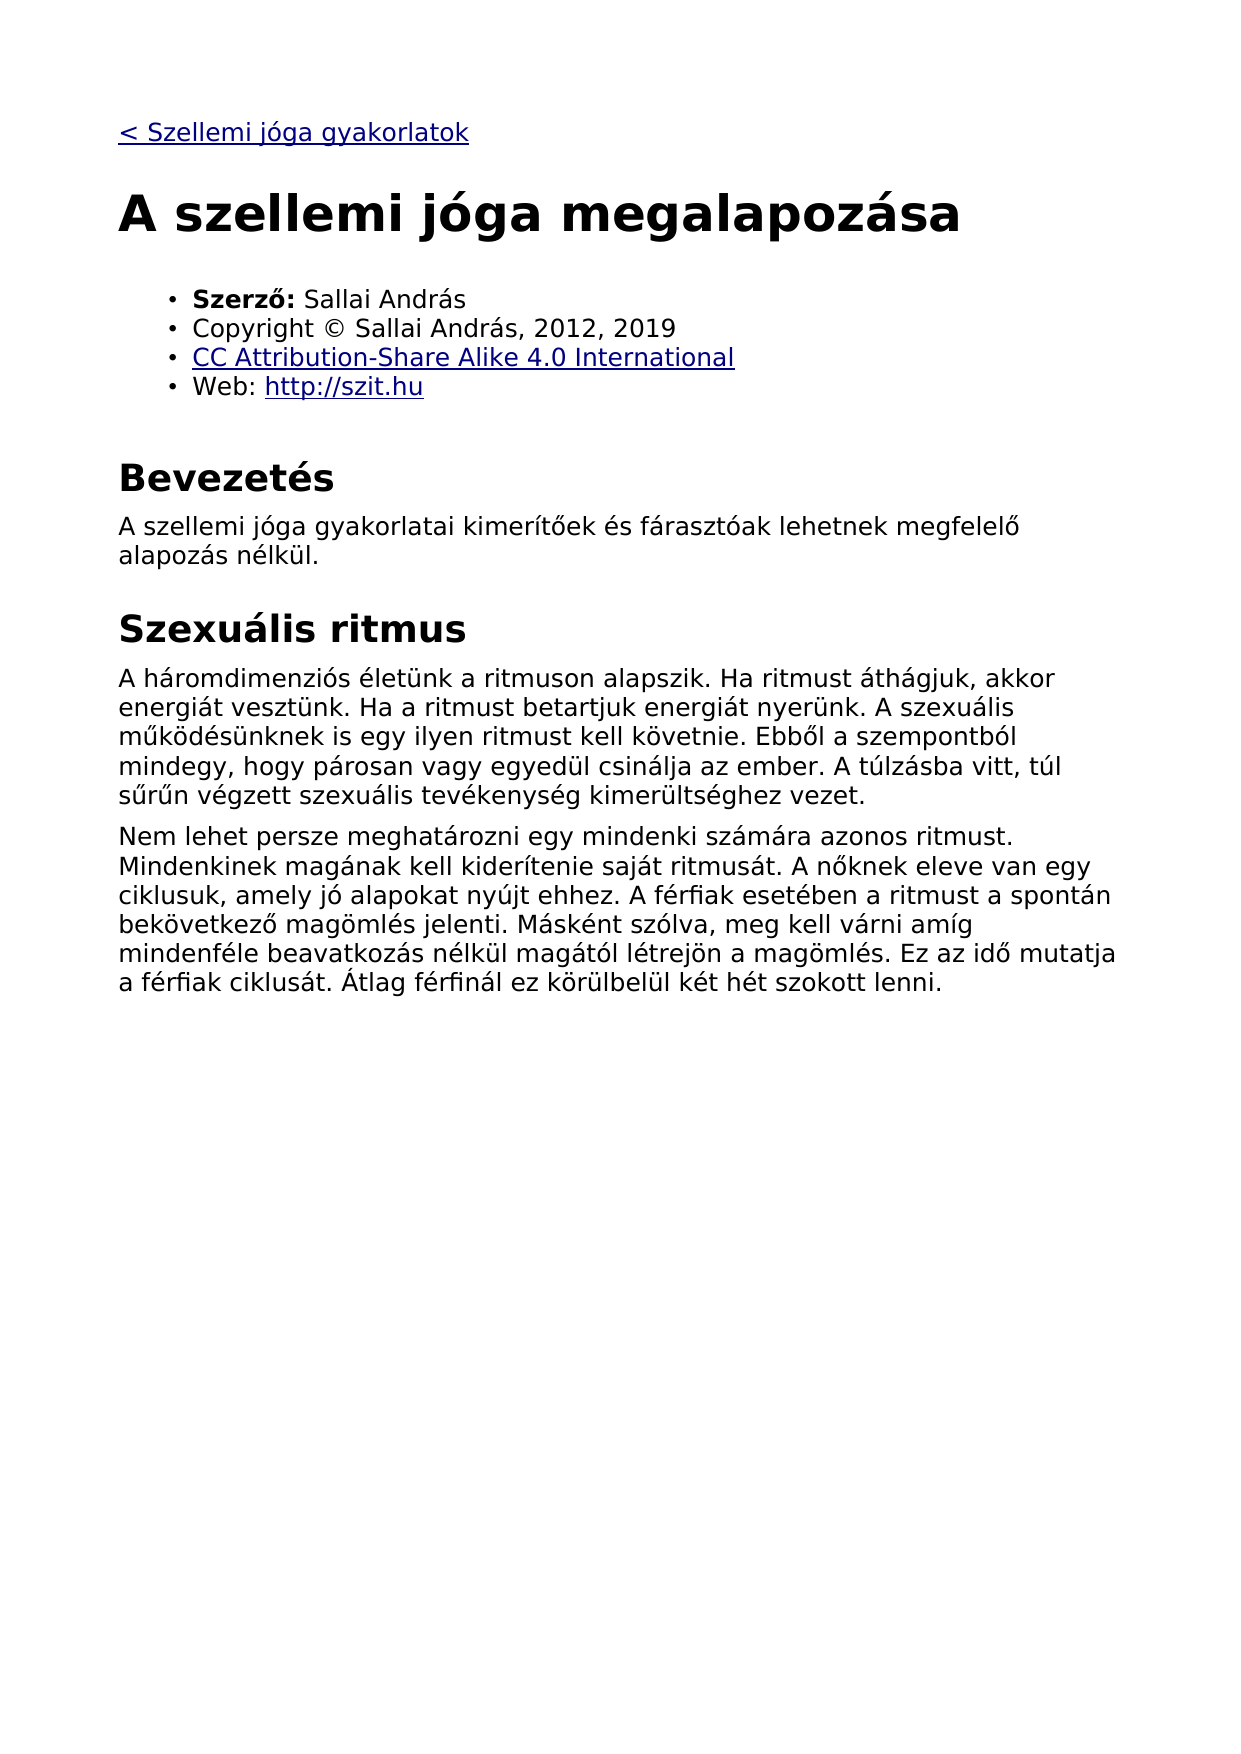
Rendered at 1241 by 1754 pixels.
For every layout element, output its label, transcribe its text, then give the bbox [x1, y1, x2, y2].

list Szerző: Sallai András [177, 285, 1122, 314]
text A háromdimenziós életünk a ritmuson alapszik. Ha ritmust áthágjuk, akkor energiát vesztünk. Ha a ritmust betartjuk energiát nyerünk. A szexuális működésünknek is egy ilyen ritmust kell követnie. Ebből a szempontból mindegy, hogy párosan vagy egyedül csinálja az ember. A túlzásba vitt, túl sűrűn végzett szexuális tevékenység kimerültséghez vezet. [118, 664, 1122, 810]
list CC Attribution-Share Alike 4.0 International [177, 343, 1122, 372]
subtitle Szexuális ritmus [118, 608, 1122, 652]
text A szellemi jóga gyakorlatai kimerítőek és fárasztóak lehetnek megfelelő alapozás nélkül. [118, 512, 1122, 571]
list Web: http://szit.hu [177, 372, 1122, 402]
list Copyright © Sallai András, 2012, 2019 [177, 314, 1122, 343]
text Nem lehet persze meghatározni egy mindenki számára azonos ritmust. Mindenkinek magának kell kiderítenie saját ritmusát. A nőknek eleve van egy ciklusuk, amely jó alapokat nyújt ehhez. A férfiak esetében a ritmust a spontán bekövetkező magömlés jelenti. Másként szólva, meg kell várni amíg mindenféle beavatkozás nélkül magától létrejön a magömlés. Ez az idő mutatja a férfiak ciklusát. Átlag férfinál ez körülbelül két hét szokott lenni. [118, 823, 1122, 998]
subtitle A szellemi jóga megalapozása [118, 185, 1122, 243]
text < Szellemi jóga gyakorlatok [118, 118, 1122, 147]
subtitle Bevezetés [118, 456, 1122, 500]
